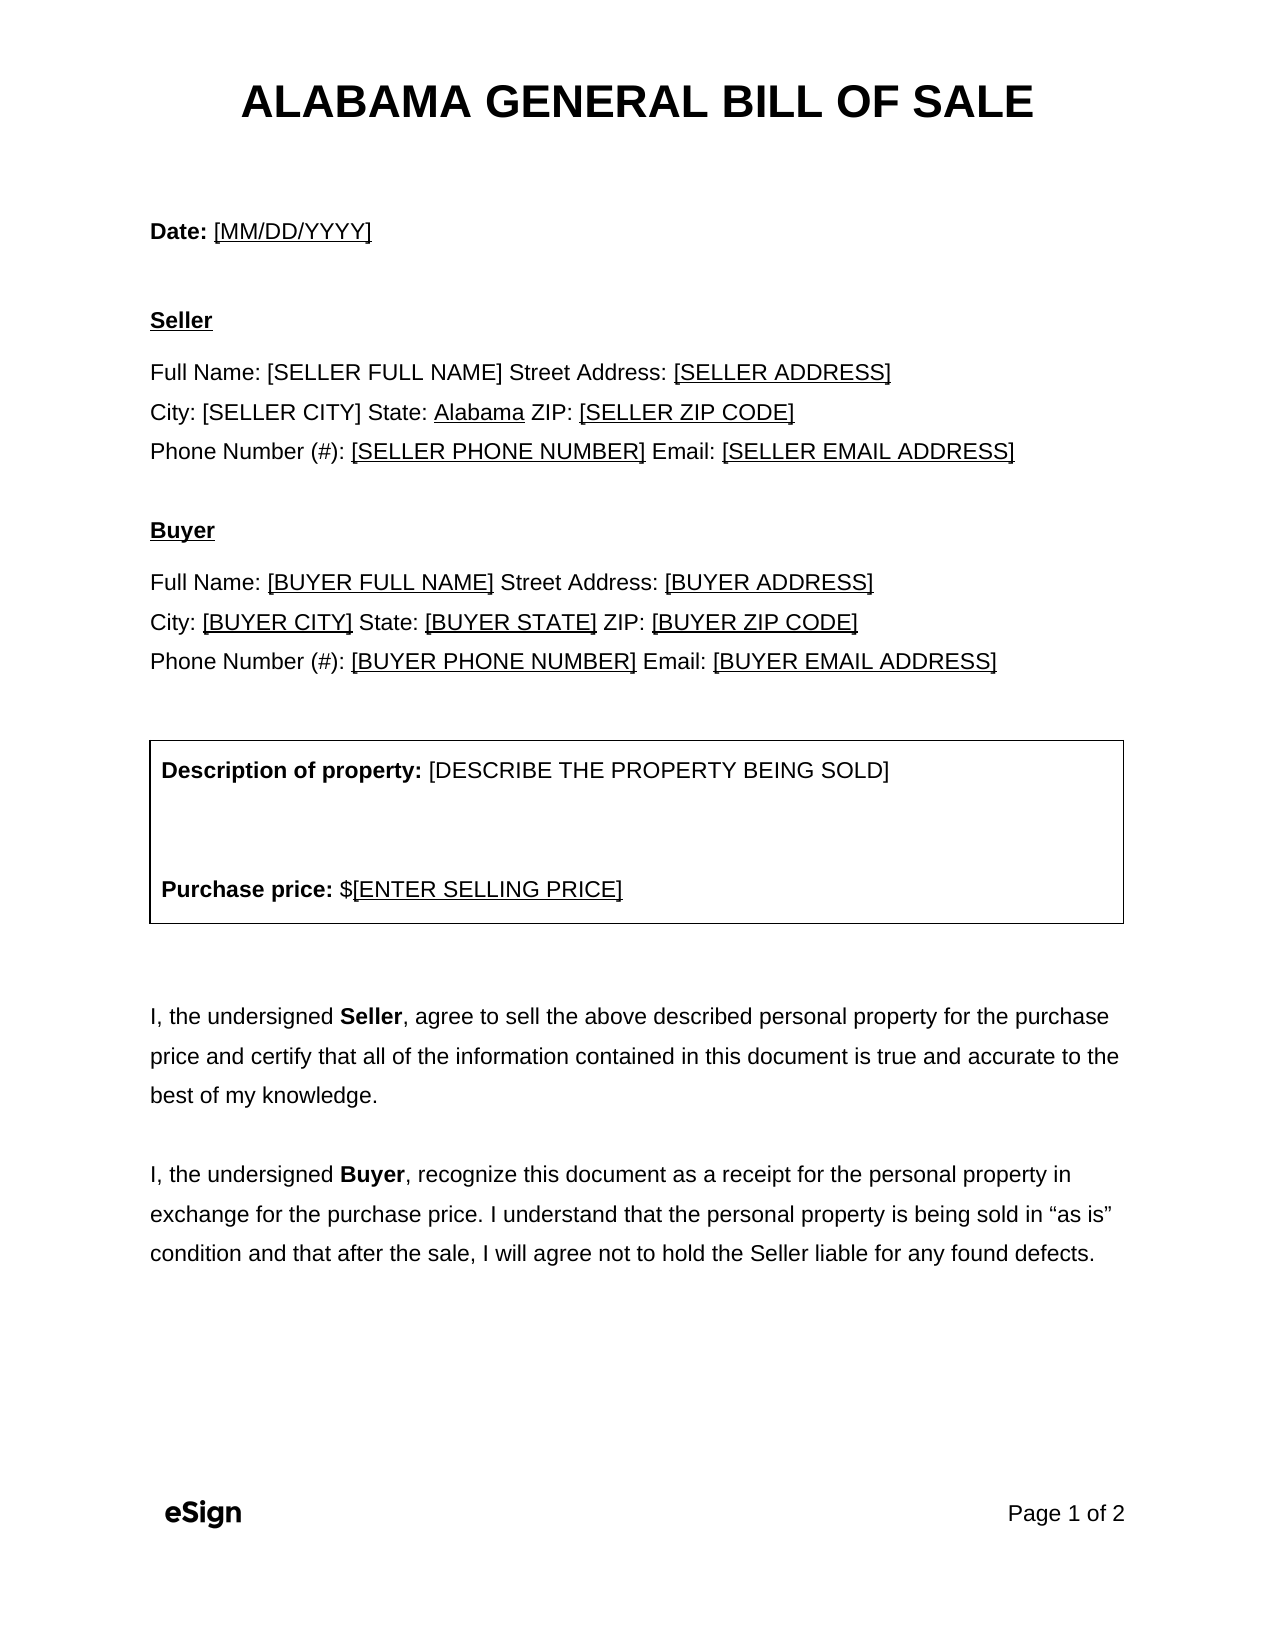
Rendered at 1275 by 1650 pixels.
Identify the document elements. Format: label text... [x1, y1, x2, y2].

text I, the undersigned Seller, agree to sell the above described personal property for the purchase price and certify that all of the information contained in this document is true and accurate to the best of my knowledge. [150, 1003, 1125, 1109]
text Phone Number (#): [BUYER PHONE NUMBER] Email: [BUYER EMAIL ADDRESS] [150, 648, 1125, 674]
text ALABAMA GENERAL BILL OF SALE [150, 75, 1125, 128]
text Date: [MM/DD/YYYY] [150, 218, 1125, 244]
text City: [BUYER CITY] State: [BUYER STATE] ZIP: [BUYER ZIP CODE] [150, 609, 1125, 635]
text Seller [150, 307, 1125, 334]
text Full Name: [SELLER FULL NAME] Street Address: [SELLER ADDRESS] [150, 359, 1125, 386]
text Phone Number (#): [SELLER PHONE NUMBER] Email: [SELLER EMAIL ADDRESS] [150, 438, 1125, 465]
text City: [SELLER CITY] State: Alabama ZIP: [SELLER ZIP CODE] [150, 399, 1125, 425]
text Buyer [150, 517, 1125, 544]
text Full Name: [BUYER FULL NAME] Street Address: [BUYER ADDRESS] [150, 569, 1125, 596]
text I, the undersigned Buyer, recognize this document as a receipt for the personal property in exchange for the purchase price. I understand that the personal property is being sold in “as is” condition and that after the sale, I will agree not to hold the Seller liable for any found defects. [150, 1161, 1125, 1267]
table_header Description of property: [DESCRIBE THE PROPERTY BEING SOLD] Purchase price: $[ENTER SELLING PRICE] [151, 741, 1123, 923]
